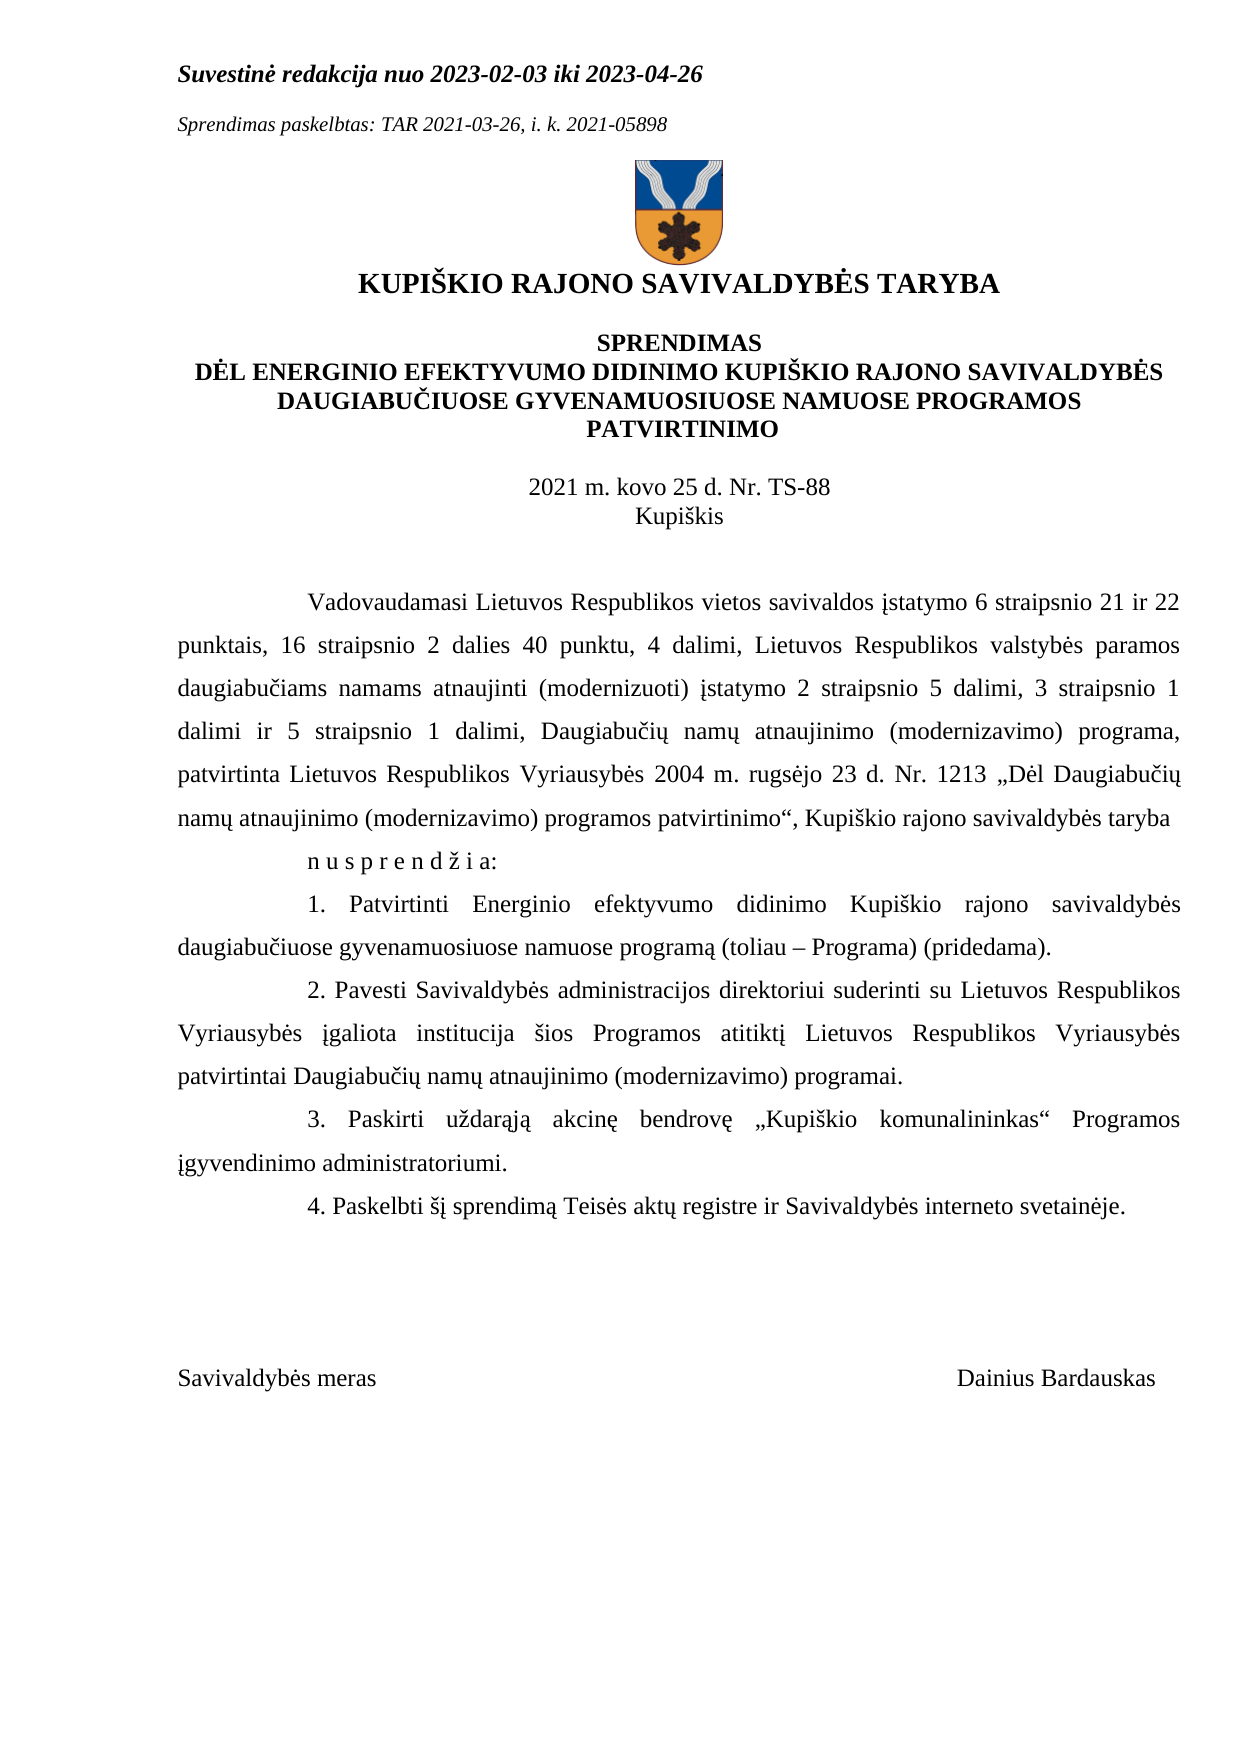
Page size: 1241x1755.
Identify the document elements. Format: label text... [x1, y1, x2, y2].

text Suvestinė redakcija nuo 2023-02-03 iki 2023-04-26 [177, 59, 1181, 88]
text Savivaldybės meras Dainius Bardauskas [177, 1363, 1181, 1392]
text 2. Pavesti Savivaldybės administracijos direktoriui suderinti su Lietuvos Respublikos Vyriausybės įgaliota institucija šios Programos atitiktį Lietuvos Respublikos Vyriausybės patvirtintai Daugiabučių namų atnaujinimo (modernizavimo) programai. [177, 975, 1181, 1090]
text n u s p r e n d ž i a: [177, 846, 1181, 874]
text Vadovaudamasi Lietuvos Respublikos vietos savivaldos įstatymo 6 straipsnio 21 ir 22 punktais, 16 straipsnio 2 dalies 40 punktu, 4 dalimi, Lietuvos Respublikos valstybės paramos daugiabučiams namams atnaujinti (modernizuoti) įstatymo 2 straipsnio 5 dalimi, 3 straipsnio 1 dalimi ir 5 straipsnio 1 dalimi, Daugiabučių namų atnaujinimo (modernizavimo) programa, patvirtinta Lietuvos Respublikos Vyriausybės 2004 m. rugsėjo 23 d. Nr. 1213 „Dėl Daugiabučių namų atnaujinimo (modernizavimo) programos patvirtinimo“, Kupiškio rajono savivaldybės taryba [177, 587, 1181, 831]
text 3. Paskirti uždarąją akcinę bendrovę „Kupiškio komunalininkas“ Programos įgyvendinimo administratoriumi. [177, 1104, 1181, 1176]
text DĖL ENERGINIO EFEKTYVUMO DIDINIMO KUPIŠKIO RAJONO SAVIVALDYBĖS DAUGIABUČIUOSE GYVENAMUOSIUOSE NAMUOSE PROGRAMOS [177, 357, 1181, 414]
text SPRENDIMAS [177, 328, 1181, 357]
text 2021 m. kovo 25 d. Nr. TS-88 [177, 472, 1181, 501]
text Sprendimas paskelbtas: TAR 2021-03-26, i. k. 2021-05898 [177, 112, 1181, 136]
text 1. Patvirtinti Energinio efektyvumo didinimo Kupiškio rajono savivaldybės daugiabučiuose gyvenamuosiuose namuose programą (toliau – Programa) (pridedama). [177, 889, 1181, 961]
text 4. Paskelbti šį sprendimą Teisės aktų registre ir Savivaldybės interneto svetainėje. [177, 1191, 1181, 1219]
text KUPIŠKIO RAJONO SAVIVALDYBĖS TARYBA [177, 266, 1181, 299]
text Kupiškis [177, 501, 1181, 529]
text PATVIRTINIMO [177, 414, 1181, 443]
